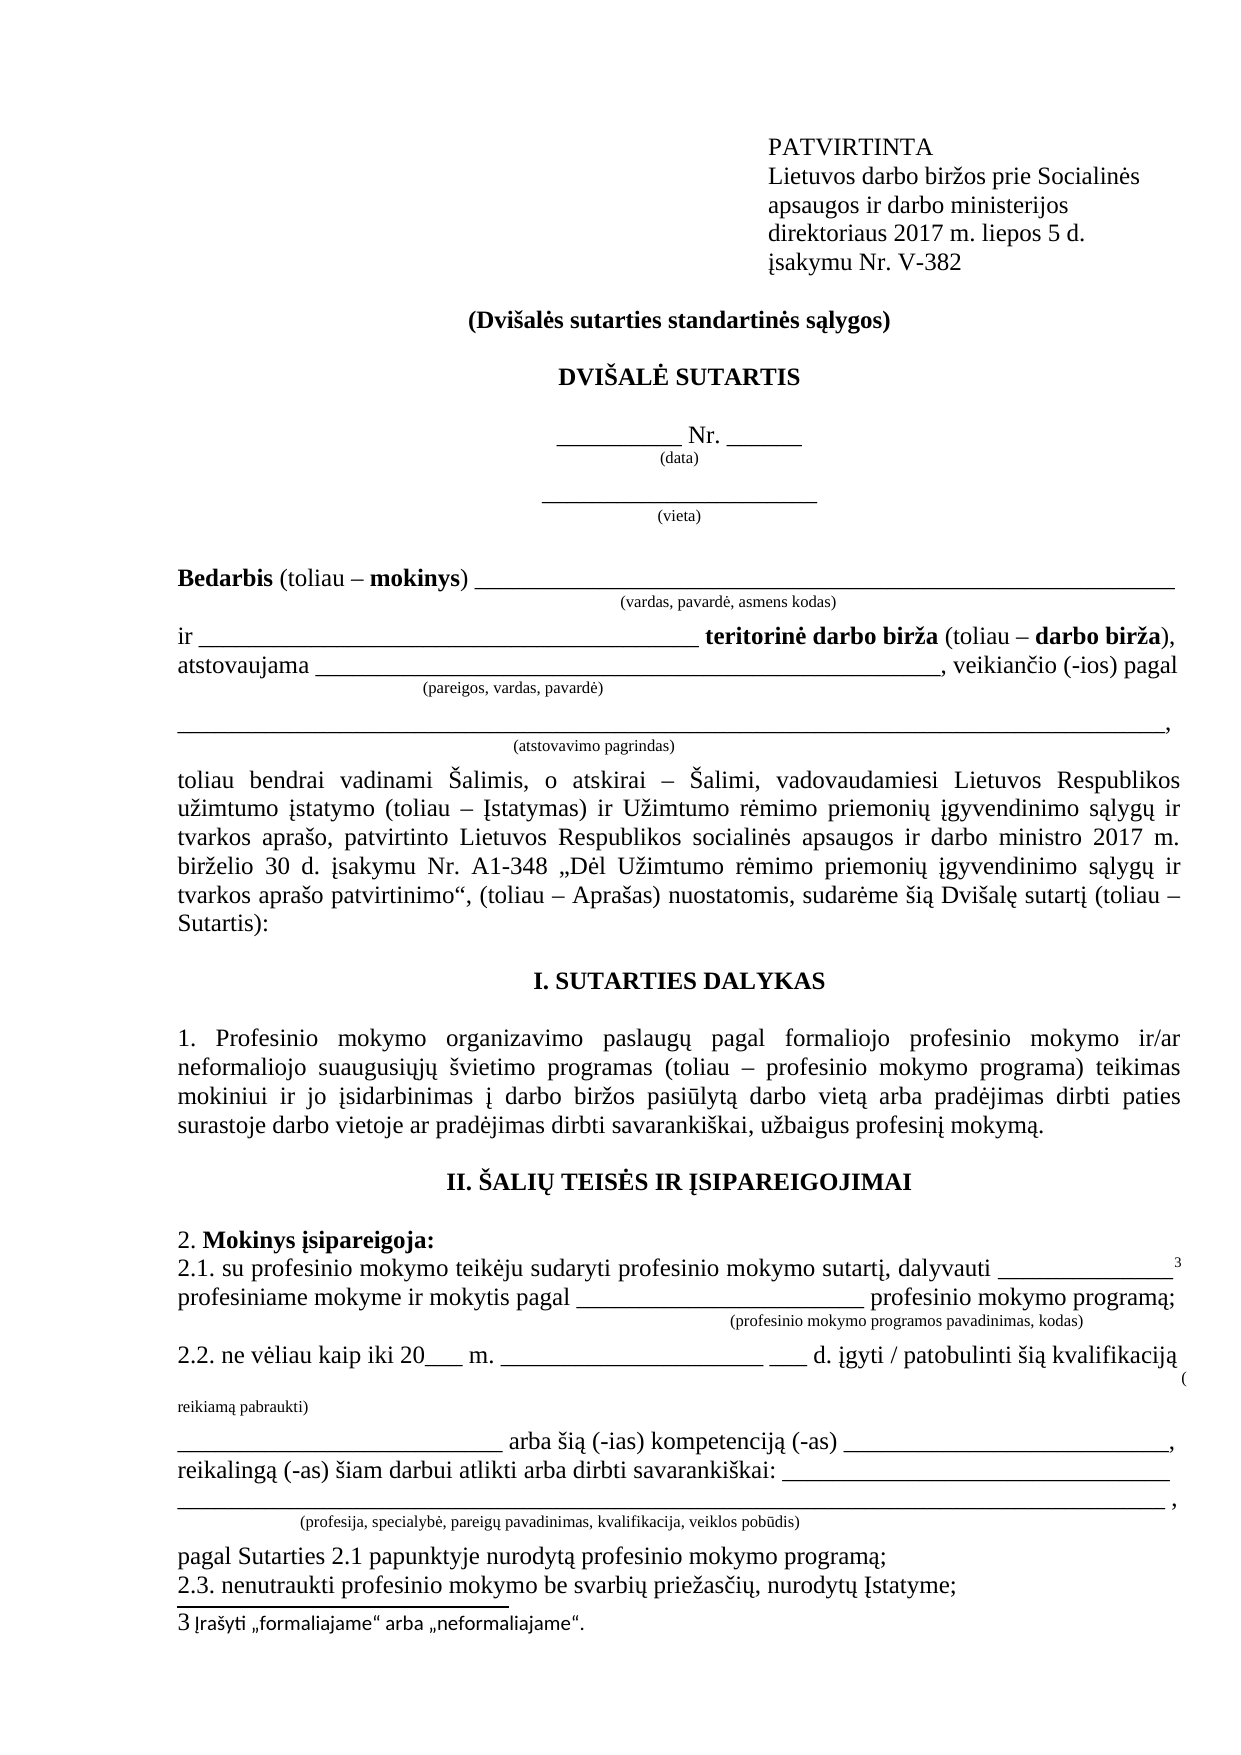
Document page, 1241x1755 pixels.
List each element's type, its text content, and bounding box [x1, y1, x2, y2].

text direktoriaus 2017 m. liepos 5 d. [768, 218, 1181, 247]
text Lietuvos darbo biržos prie Socialinės [768, 161, 1181, 190]
text (pareigos, vardas, pavardė) [177, 678, 1181, 707]
text 2. Mokinys įsipareigoja: [177, 1225, 1181, 1253]
text 1. Profesinio mokymo organizavimo paslaugų pagal formaliojo profesinio mokymo ir/ar neformaliojo suaugusiųjų švietimo programas (toliau – profesinio mokymo programa) teikimas mokiniui ir jo įsidarbinimas į darbo biržos pasiūlytą darbo vietą arba pradėjimas dirbti paties surastoje darbo vietoje ar pradėjimas dirbti savarankiškai, užbaigus profesinį mokymą. [177, 1023, 1181, 1138]
text reikalingą (-as) šiam darbui atlikti arba dirbti savarankiškai: _______________________________ [177, 1455, 1181, 1483]
text I. SUTARTIES DALYKAS [177, 966, 1181, 995]
text __________ Nr. ______ [177, 420, 1181, 448]
text apsaugos ir darbo ministerijos [768, 190, 1181, 218]
text _______________________________________________________________________________ , [177, 1483, 1181, 1512]
text _______________________________________________________________________________, [177, 707, 1181, 736]
text Bedarbis (toliau – mokinys) ________________________________________________________ [177, 563, 1181, 592]
text II. ŠALIŲ TEISĖS IR ĮSIPAREIGOJIMAI [177, 1167, 1181, 1196]
text (profesija, specialybė, pareigų pavadinimas, kvalifikacija, veiklos pobūdis) [177, 1512, 1181, 1541]
text įsakymu Nr. V-382 [768, 247, 1181, 276]
text 2.3. nenutraukti profesinio mokymo be svarbių priežasčių, nurodytų Įstatyme; [177, 1570, 1181, 1598]
text (Dvišalės sutarties standartinės sąlygos) [177, 305, 1181, 333]
text atstovaujama __________________________________________________, veikiančio (-ios) pagal [177, 650, 1181, 678]
text ______________________ [177, 477, 1181, 506]
text (profesinio mokymo programos pavadinimas, kodas) [177, 1311, 1181, 1340]
text (atstovavimo pagrindas) [177, 736, 1181, 765]
text 2.2. ne vėliau kaip iki 20___ m. _____________________ ___ d. įgyti / patobulinti šią kvalifikaciją [177, 1340, 1181, 1368]
text (vieta) [177, 506, 1181, 535]
text Įrašyti „formaliajame“ arba „neformaliajame“. [177, 1607, 1181, 1636]
text pagal Sutarties 2.1 papunktyje nurodytą profesinio mokymo programą; [177, 1541, 1181, 1570]
text __________________________ arba šią (-ias) kompetenciją (-as) __________________________, [177, 1426, 1181, 1455]
text DVIŠALĖ SUTARTIS [177, 362, 1181, 391]
text PATVIRTINTA [768, 132, 1181, 161]
text 2.1. su profesinio mokymo teikėju sudaryti profesinio mokymo sutartį, dalyvauti ______________ profesiniame mokyme ir mokytis pagal _______________________ profesinio mokymo programą; [177, 1253, 1181, 1311]
text ir ________________________________________ teritorinė darbo birža (toliau – darbo birža), [177, 621, 1181, 650]
text (vardas, pavardė, asmens kodas) [177, 592, 1181, 621]
text (reikiamą pabraukti) [177, 1368, 1181, 1426]
text toliau bendrai vadinami Šalimis, o atskirai – Šalimi, vadovaudamiesi Lietuvos Respublikos užimtumo įstatymo (toliau – Įstatymas) ir Užimtumo rėmimo priemonių įgyvendinimo sąlygų ir tvarkos aprašo, patvirtinto Lietuvos Respublikos socialinės apsaugos ir darbo ministro 2017 m. birželio 30 d. įsakymu Nr. A1-348 „Dėl Užimtumo rėmimo priemonių įgyvendinimo sąlygų ir tvarkos aprašo patvirtinimo“, (toliau – Aprašas) nuostatomis, sudarėme šią Dvišalę sutartį (toliau – Sutartis): [177, 765, 1181, 937]
text (data) [177, 448, 1181, 477]
